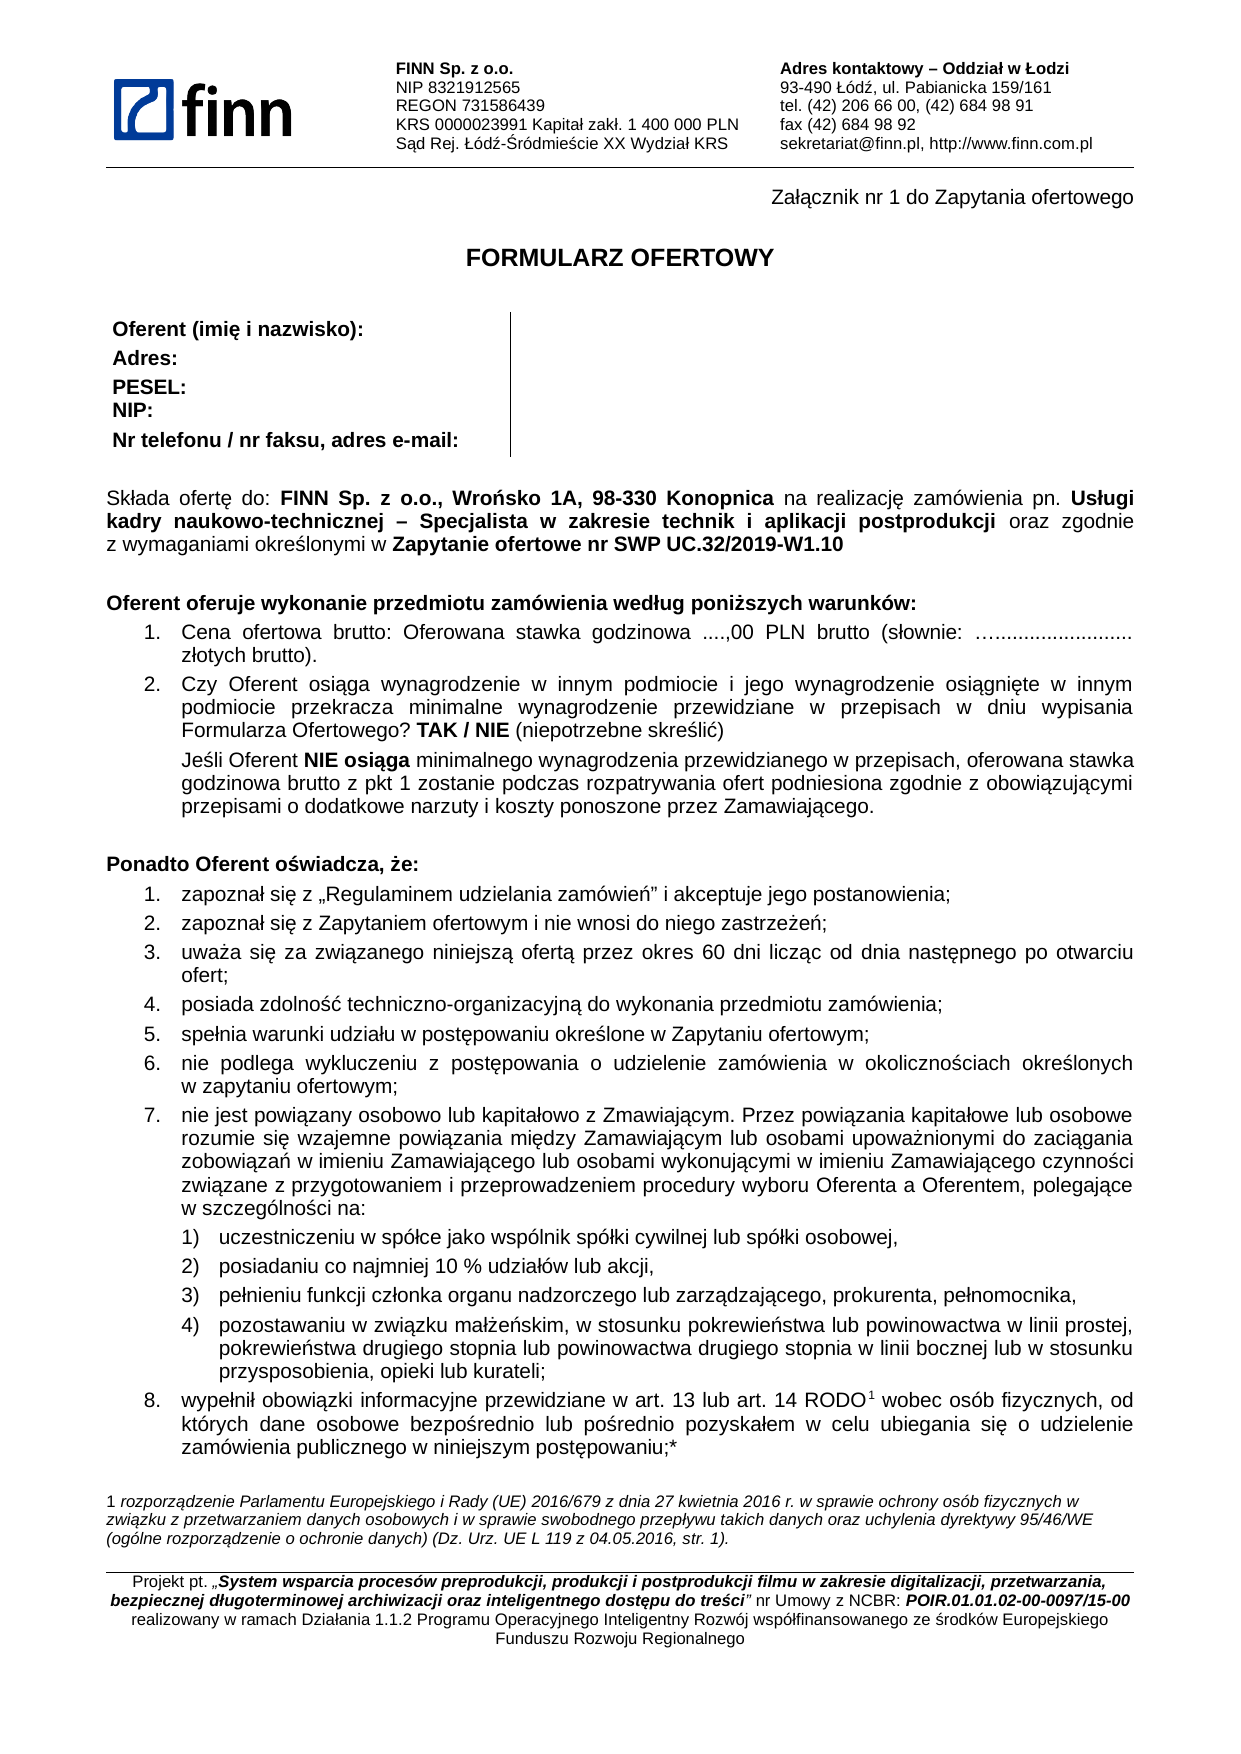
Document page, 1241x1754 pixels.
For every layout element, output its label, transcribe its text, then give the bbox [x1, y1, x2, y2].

list Cena ofertowa brutto: Oferowana stawka godzinowa ....,00 PLN brutto (słownie: …........................ złotych brutto). [144, 620, 1134, 667]
text Ponadto Oferent oświadcza, że: [106, 853, 1134, 876]
list wypełnił obowiązki informacyjne przewidziane w art. 13 lub art. 14 RODO wobec osób fizycznych, od których dane osobowe bezpośrednio lub pośrednio pozyskałem w celu ubiegania się o udzielenie zamówienia publicznego w niniejszym postępowaniu;* [144, 1389, 1134, 1459]
list nie jest powiązany osobowo lub kapitałowo z Zmawiającym. Przez powiązania kapitałowe lub osobowe rozumie się wzajemne powiązania między Zamawiającym lub osobami upoważnionymi do zaciągania zobowiązań w imieniu Zamawiającego lub osobami wykonującymi w imieniu Zamawiającego czynności związane z przygotowaniem i przeprowadzeniem procedury wyboru Oferenta a Oferentem, polegające w szczególności na: [144, 1104, 1134, 1220]
text Składa ofertę do: FINN Sp. z o.o., Wrońsko 1A, 98-330 Konopnica na realizację zamówienia pn. Usługi kadry naukowo-technicznej – Specjalista w zakresie technik i aplikacji postprodukcji oraz zgodnie z wymaganiami określonymi w Zapytanie ofertowe nr SWP UC.32/2019-W1.10 [106, 486, 1134, 556]
text Oferent oferuje wykonanie przedmiotu zamówienia według poniższych warunków: [106, 591, 1134, 614]
list rozporządzenie Parlamentu Europejskiego i Rady (UE) 2016/679 z dnia 27 kwietnia 2016 r. w sprawie ochrony osób fizycznych w związku z przetwarzaniem danych osobowych i w sprawie swobodnego przepływu takich danych oraz uchylenia dyrektywy 95/46/WE (ogólne rozporządzenie o ochronie danych) (Dz. Urz. UE L 119 z 04.05.2016, str. 1). [106, 1492, 1134, 1548]
list Czy Oferent osiąga wynagrodzenie w innym podmiocie i jego wynagrodzenie osiągnięte w innym podmiocie przekracza minimalne wynagrodzenie przewidziane w przepisach w dniu wypisania Formularza Ofertowego? TAK / NIE (niepotrzebne skreślić) [144, 673, 1134, 742]
table_header Oferent (imię i nazwisko): Adres: PESEL: NIP: Nr telefonu / nr faksu, adres e-mail: [106, 312, 510, 457]
list pozostawaniu w związku małżeńskim, w stosunku pokrewieństwa lub powinowactwa w linii prostej, pokrewieństwa drugiego stopnia lub powinowactwa drugiego stopnia w linii bocznej lub w stosunku przysposobienia, opieki lub kurateli; [181, 1313, 1134, 1383]
list nie podlega wykluczeniu z postępowania o udzielenie zamówienia w okolicznościach określonych w zapytaniu ofertowym; [144, 1051, 1134, 1098]
list spełnia warunki udziału w postępowaniu określone w Zapytaniu ofertowym; [144, 1022, 1134, 1045]
picture [106, 63, 303, 149]
list zapoznał się z „Regulaminem udzielania zamówień” i akceptuje jego postanowienia; [144, 882, 1134, 906]
text FORMULARZ OFERTOWY [106, 244, 1134, 272]
list uważa się za związanego niniejszą ofertą przez okres 60 dni licząc od dnia następnego po otwarciu ofert; [144, 941, 1134, 987]
list Jeśli Oferent NIE osiąga minimalnego wynagrodzenia przewidzianego w przepisach, oferowana stawka godzinowa brutto z pkt 1 zostanie podczas rozpatrywania ofert podniesiona zgodnie z obowiązującymi przepisami o dodatkowe narzuty i koszty ponoszone przez Zamawiającego. [144, 748, 1134, 818]
list zapoznał się z Zapytaniem ofertowym i nie wnosi do niego zastrzeżeń; [144, 911, 1134, 935]
text Załącznik nr 1 do Zapytania ofertowego [106, 186, 1134, 209]
list posiada zdolność techniczno-organizacyjną do wykonania przedmiotu zamówienia; [144, 993, 1134, 1016]
list uczestniczeniu w spółce jako wspólnik spółki cywilnej lub spółki osobowej, [181, 1226, 1134, 1249]
table_header [511, 312, 1134, 457]
list posiadaniu co najmniej 10 % udziałów lub akcji, [181, 1255, 1134, 1278]
list pełnieniu funkcji członka organu nadzorczego lub zarządzającego, prokurenta, pełnomocnika, [181, 1284, 1134, 1307]
